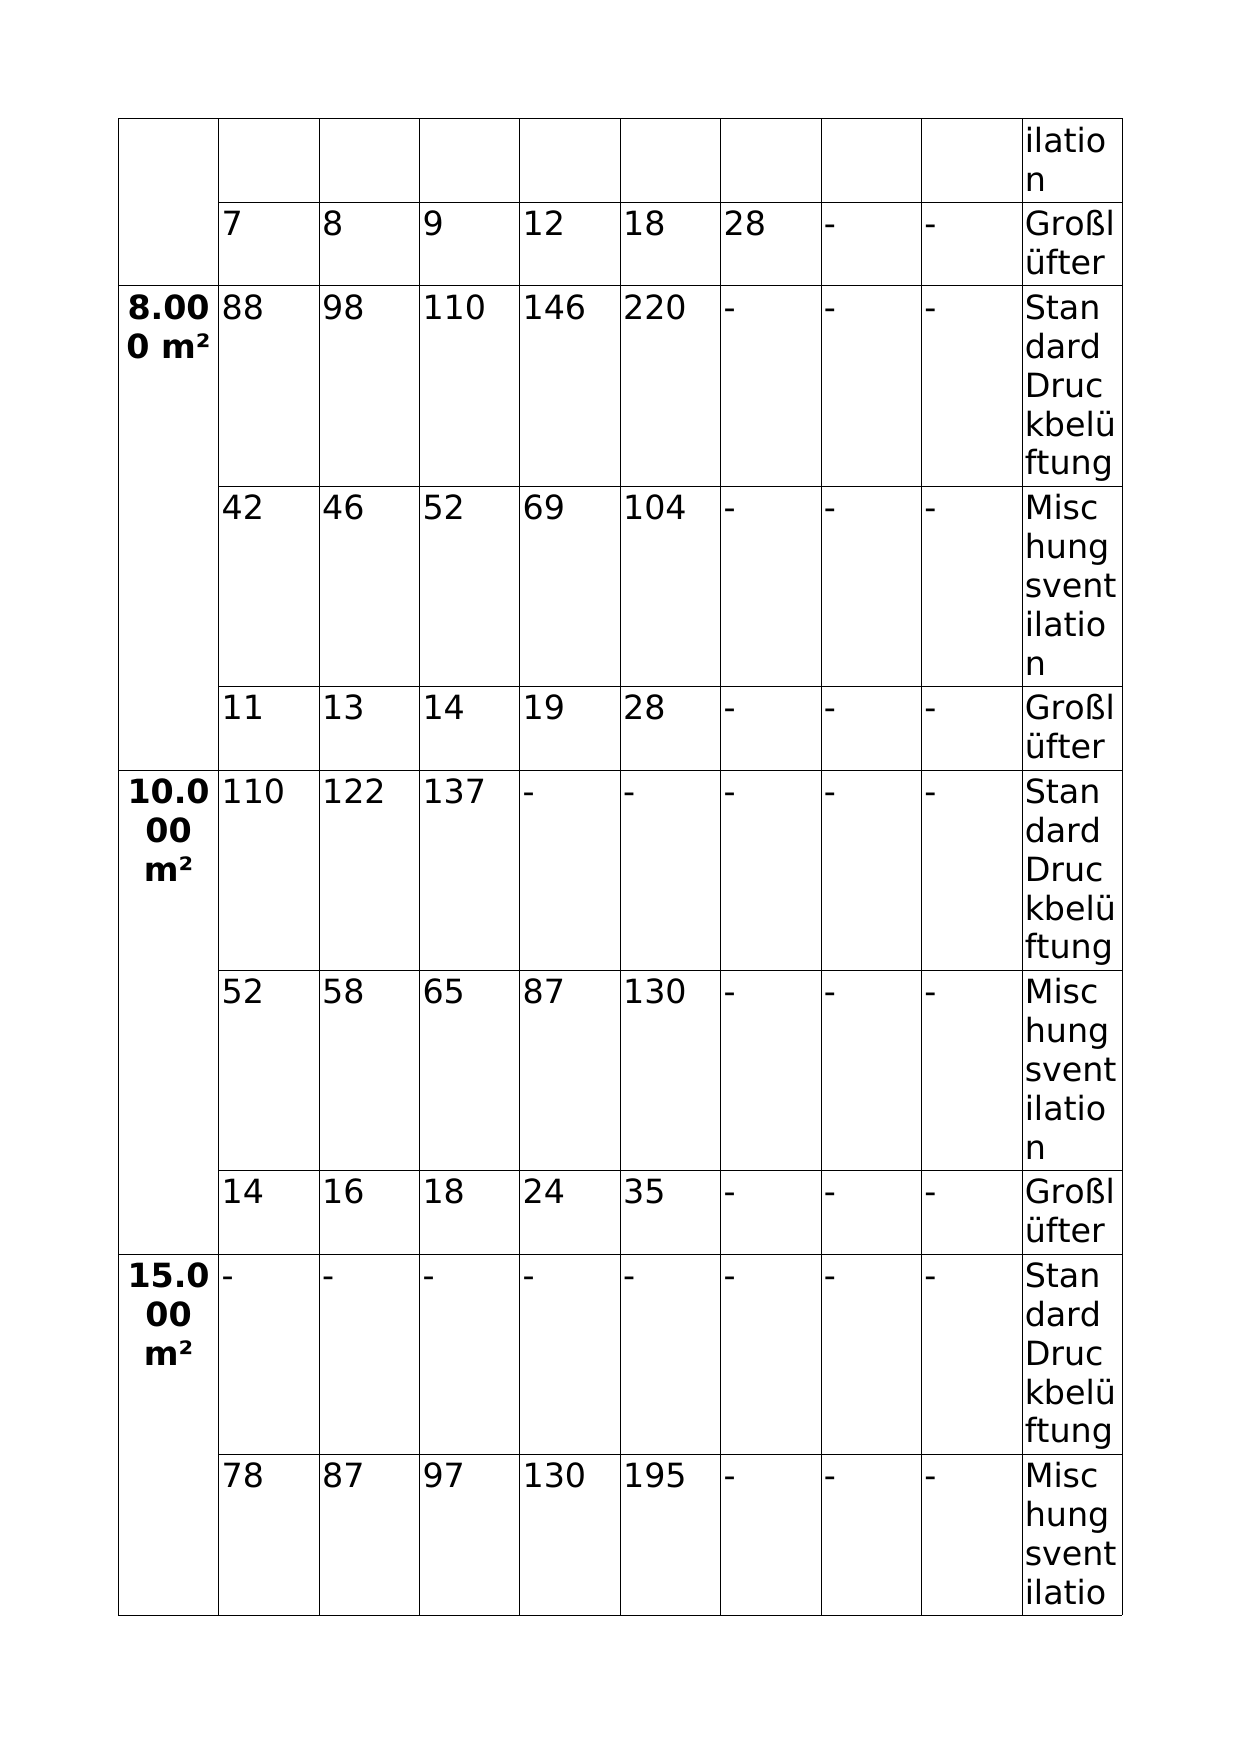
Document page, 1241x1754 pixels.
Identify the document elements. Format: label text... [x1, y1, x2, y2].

table_cell Mischungsventilation [1023, 487, 1122, 686]
table_cell - [922, 1455, 1022, 1615]
table_cell - [520, 1255, 620, 1454]
table_cell 137 [420, 771, 519, 970]
table_cell 58 [320, 971, 419, 1170]
table_cell 130 [520, 1455, 620, 1615]
table_cell 18 [420, 1171, 519, 1253]
table_cell 52 [420, 487, 519, 686]
table_cell - [822, 1455, 921, 1615]
table_cell - [320, 1255, 419, 1454]
table_cell [119, 119, 218, 285]
table_cell - [822, 1171, 921, 1253]
table_cell ilation [1023, 119, 1122, 202]
table_cell Standard Druckbelüftung [1023, 771, 1122, 970]
table_cell 46 [320, 487, 419, 686]
table_cell - [922, 487, 1022, 686]
table_cell 8 [320, 203, 419, 285]
table_cell 19 [520, 687, 620, 769]
table_cell 130 [621, 971, 720, 1170]
table_cell 97 [420, 1455, 519, 1615]
table_cell [320, 119, 419, 202]
table_cell 87 [520, 971, 620, 1170]
table_cell [721, 119, 821, 202]
table_cell [520, 119, 620, 202]
table_cell 69 [520, 487, 620, 686]
table_cell 110 [420, 286, 519, 486]
table_cell 13 [320, 687, 419, 769]
table_cell 9 [420, 203, 519, 285]
table_cell Standard Druckbelüftung [1023, 1255, 1122, 1454]
table_cell 122 [320, 771, 419, 970]
table_cell 220 [621, 286, 720, 486]
table_cell 110 [219, 771, 319, 970]
table_cell - [721, 1455, 821, 1615]
table_cell - [721, 971, 821, 1170]
table_cell 35 [621, 1171, 720, 1253]
table_cell 16 [320, 1171, 419, 1253]
table_cell Mischungsventilation [1023, 971, 1122, 1170]
table_cell Großlüfter [1023, 1171, 1122, 1253]
table_cell - [922, 971, 1022, 1170]
table_cell 78 [219, 1455, 319, 1615]
table_cell - [721, 687, 821, 769]
table_cell - [822, 487, 921, 686]
table_cell - [721, 771, 821, 970]
table_cell - [922, 119, 1022, 202]
table_cell 8.000 m² [119, 286, 218, 769]
table_cell - [621, 1255, 720, 1454]
table_cell - [721, 286, 821, 486]
table_cell Großlüfter [1023, 203, 1122, 285]
table_cell 10.000 m² [119, 771, 218, 1253]
table_cell Standard Druckbelüftung [1023, 286, 1122, 486]
table_cell - [219, 1255, 319, 1454]
table_cell - [721, 487, 821, 686]
table_cell - [420, 1255, 519, 1454]
table_cell - [721, 1255, 821, 1454]
table_cell 87 [320, 1455, 419, 1615]
table_cell [219, 119, 319, 202]
table_cell - [922, 771, 1022, 970]
table_cell 104 [621, 487, 720, 686]
table_cell 88 [219, 286, 319, 486]
table_cell [621, 119, 720, 202]
table_cell [420, 119, 519, 202]
table_cell Mischungsventilatio [1023, 1455, 1122, 1615]
table_cell - [822, 771, 921, 970]
table_cell Großlüfter [1023, 687, 1122, 769]
table_cell - [621, 771, 720, 970]
table_cell 28 [721, 203, 821, 285]
table_cell 15.000 m² [119, 1255, 218, 1615]
table_cell 18 [621, 203, 720, 285]
table_cell 14 [420, 687, 519, 769]
table_cell - [822, 1255, 921, 1454]
table_cell - [922, 1255, 1022, 1454]
table_cell - [520, 771, 620, 970]
table_cell 65 [420, 971, 519, 1170]
table_cell 42 [219, 487, 319, 686]
table_cell 12 [520, 203, 620, 285]
table_cell 14 [219, 1171, 319, 1253]
table_cell - [922, 1171, 1022, 1253]
table_cell 28 [621, 687, 720, 769]
table_cell - [822, 286, 921, 486]
table_cell - [822, 971, 921, 1170]
table_cell 24 [520, 1171, 620, 1253]
table_cell 98 [320, 286, 419, 486]
table_cell - [922, 286, 1022, 486]
table_cell 52 [219, 971, 319, 1170]
table_cell - [922, 203, 1022, 285]
table_cell - [721, 1171, 821, 1253]
table_cell - [822, 203, 921, 285]
table_cell - [922, 687, 1022, 769]
table_cell 11 [219, 687, 319, 769]
table_cell 7 [219, 203, 319, 285]
table_cell 195 [621, 1455, 720, 1615]
table_cell - [822, 119, 921, 202]
table_cell - [822, 687, 921, 769]
table_cell 146 [520, 286, 620, 486]
